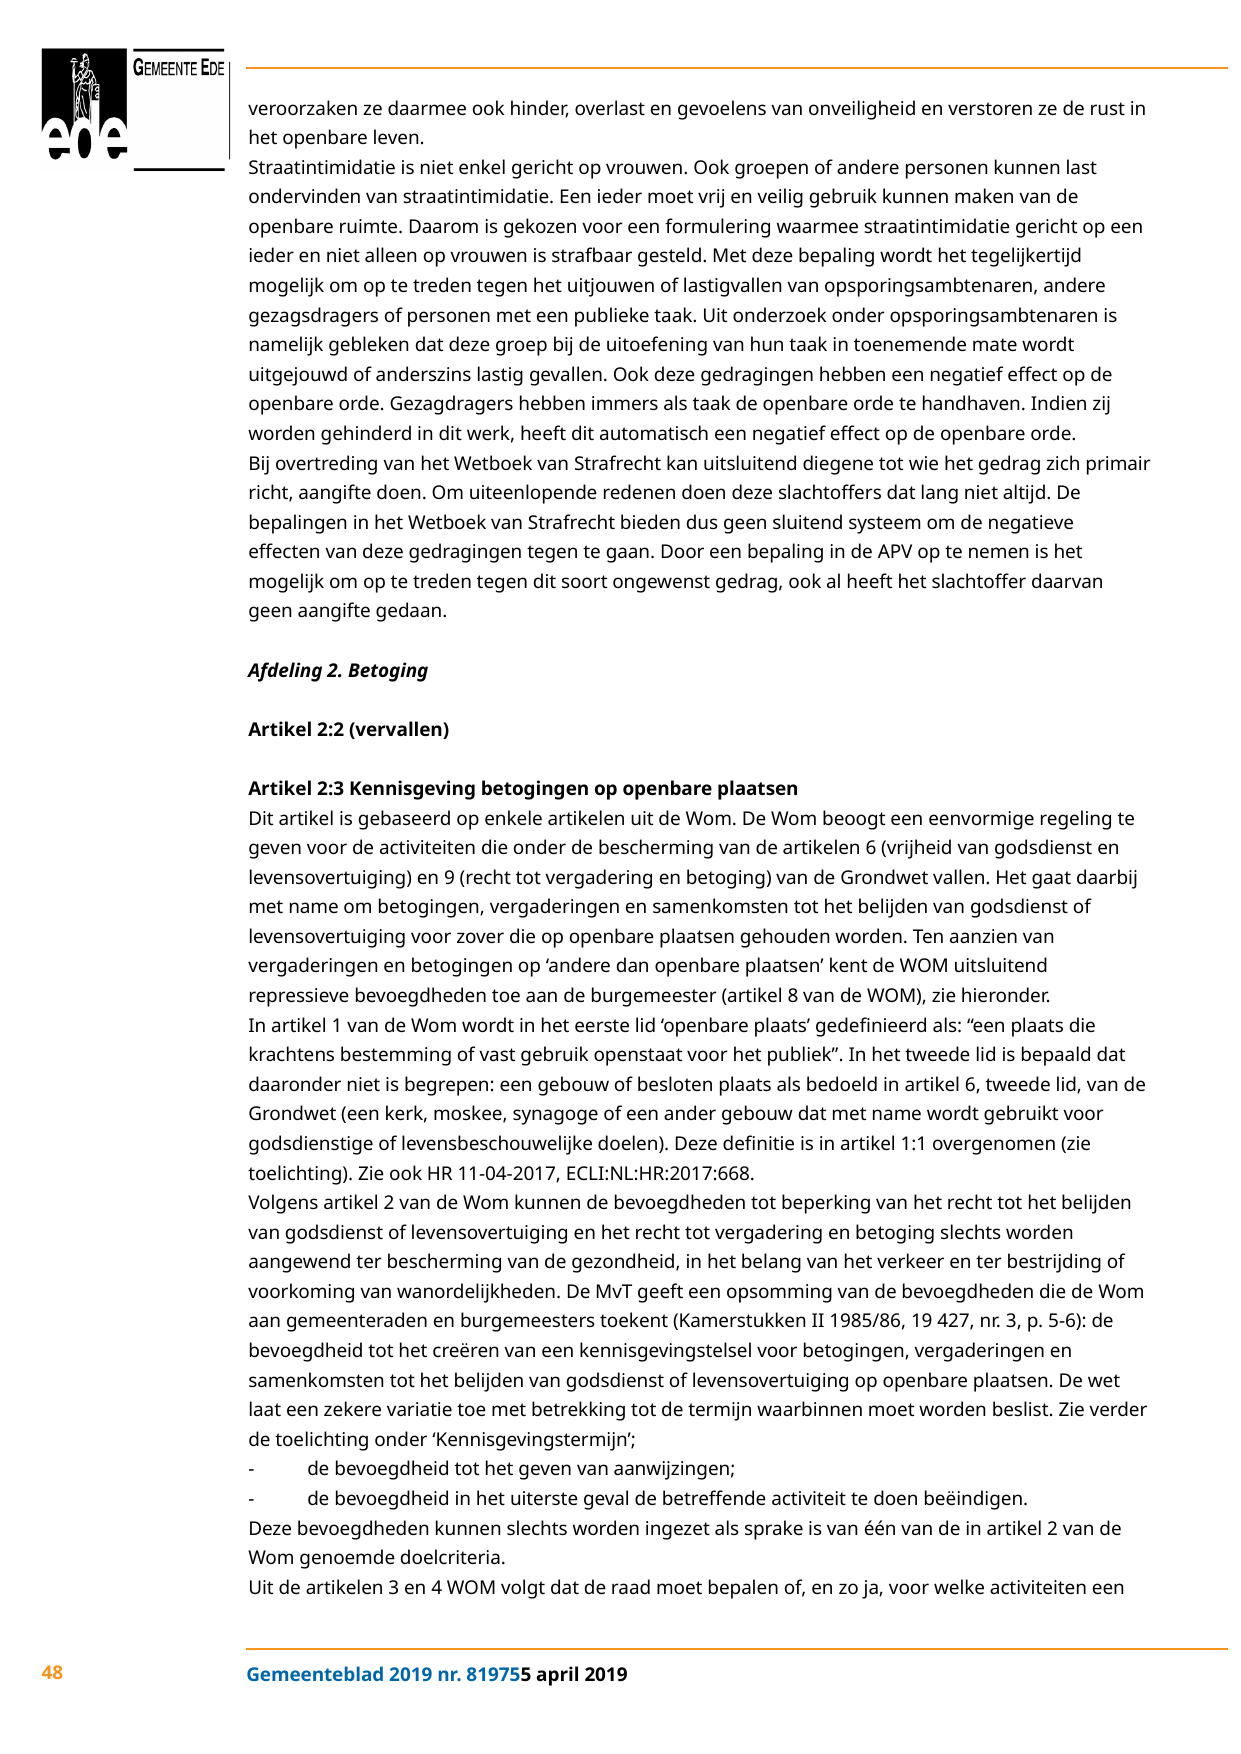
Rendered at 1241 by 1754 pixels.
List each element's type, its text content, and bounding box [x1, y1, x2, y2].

text Dit artikel is gebaseerd op enkele artikelen uit de Wom. De Wom beoogt een eenvormige regeling te geven voor de activiteiten die onder de bescherming van de artikelen 6 (vrijheid van godsdienst en levensovertuiging) en 9 (recht tot vergadering en betoging) van de Grondwet vallen. Het gaat daarbij met name om betogingen, vergaderingen en samenkomsten tot het belijden van godsdienst of levensovertuiging voor zover die op openbare plaatsen gehouden worden. Ten aanzien van vergaderingen en betogingen op ‘andere dan openbare plaatsen’ kent de WOM uitsluitend repressieve bevoegdheden toe aan de burgemeester (artikel 8 van de WOM), zie hieronder. [248, 805, 1152, 1008]
text Artikel 2:3 Kennisgeving betogingen op openbare plaatsen [248, 775, 1152, 801]
text In artikel 1 van de Wom wordt in het eerste lid ‘openbare plaats’ gedefinieerd als: “een plaats die krachtens bestemming of vast gebruik openstaat voor het publiek”. In het tweede lid is bepaald dat daaronder niet is begrepen: een gebouw of besloten plaats als bedoeld in artikel 6, tweede lid, van de Grondwet (een kerk, moskee, synagoge of een ander gebouw dat met name wordt gebruikt voor godsdienstige of levensbeschouwelijke doelen). Deze definitie is in artikel 1:1 overgenomen (zie toelichting). Zie ook HR 11-04-2017, ECLI:NL:HR:2017:668. [248, 1012, 1152, 1186]
text Afdeling 2. Betoging [248, 657, 1152, 683]
text veroorzaken ze daarmee ook hinder, overlast en gevoelens van onveiligheid en verstoren ze de rust in het openbare leven. [248, 95, 1152, 150]
list de bevoegdheid in het uiterste geval de betreffende activiteit te doen beëindigen. [248, 1485, 1152, 1511]
list de bevoegdheid tot het geven van aanwijzingen; [248, 1456, 1152, 1481]
text Deze bevoegdheden kunnen slechts worden ingezet als sprake is van één van de in artikel 2 van de Wom genoemde doelcriteria. [248, 1515, 1152, 1570]
text Uit de artikelen 3 en 4 WOM volgt dat de raad moet bepalen of, en zo ja, voor welke activiteiten een [248, 1574, 1152, 1600]
text Bij overtreding van het Wetboek van Strafrecht kan uitsluitend diegene tot wie het gedrag zich primair richt, aangifte doen. Om uiteenlopende redenen doen deze slachtoffers dat lang niet altijd. De bepalingen in het Wetboek van Strafrecht bieden dus geen sluitend systeem om de negatieve effecten van deze gedragingen tegen te gaan. Door een bepaling in de APV op te nemen is het mogelijk om op te treden tegen dit soort ongewenst gedrag, ook al heeft het slachtoffer daarvan geen aangifte gedaan. [248, 450, 1152, 623]
text Artikel 2:2 (vervallen) [248, 716, 1152, 742]
text Volgens artikel 2 van de Wom kunnen de bevoegdheden tot beperking van het recht tot het belijden van godsdienst of levensovertuiging en het recht tot vergadering en betoging slechts worden aangewend ter bescherming van de gezondheid, in het belang van het verkeer en ter bestrijding of voorkoming van wanordelijkheden. De MvT geeft een opsomming van de bevoegdheden die de Wom aan gemeenteraden en burgemeesters toekent (Kamerstukken II 1985/86, 19 427, nr. 3, p. 5-6): de bevoegdheid tot het creëren van een kennisgevingstelsel voor betogingen, vergaderingen en samenkomsten tot het belijden van godsdienst of levensovertuiging op openbare plaatsen. De wet laat een zekere variatie toe met betrekking tot de termijn waarbinnen moet worden beslist. Zie verder de toelichting onder ‘Kennisgevingstermijn’; [248, 1189, 1152, 1452]
picture [41, 47, 231, 172]
text Straatintimidatie is niet enkel gericht op vrouwen. Ook groepen of andere personen kunnen last ondervinden van straatintimidatie. Een ieder moet vrij en veilig gebruik kunnen maken van de openbare ruimte. Daarom is gekozen voor een formulering waarmee straatintimidatie gericht op een ieder en niet alleen op vrouwen is strafbaar gesteld. Met deze bepaling wordt het tegelijkertijd mogelijk om op te treden tegen het uitjouwen of lastigvallen van opsporingsambtenaren, andere gezagsdragers of personen met een publieke taak. Uit onderzoek onder opsporingsambtenaren is namelijk gebleken dat deze groep bij de uitoefening van hun taak in toenemende mate wordt uitgejouwd of anderszins lastig gevallen. Ook deze gedragingen hebben een negatief effect op de openbare orde. Gezagdragers hebben immers als taak de openbare orde te handhaven. Indien zij worden gehinderd in dit werk, heeft dit automatisch een negatief effect op de openbare orde. [248, 154, 1152, 446]
